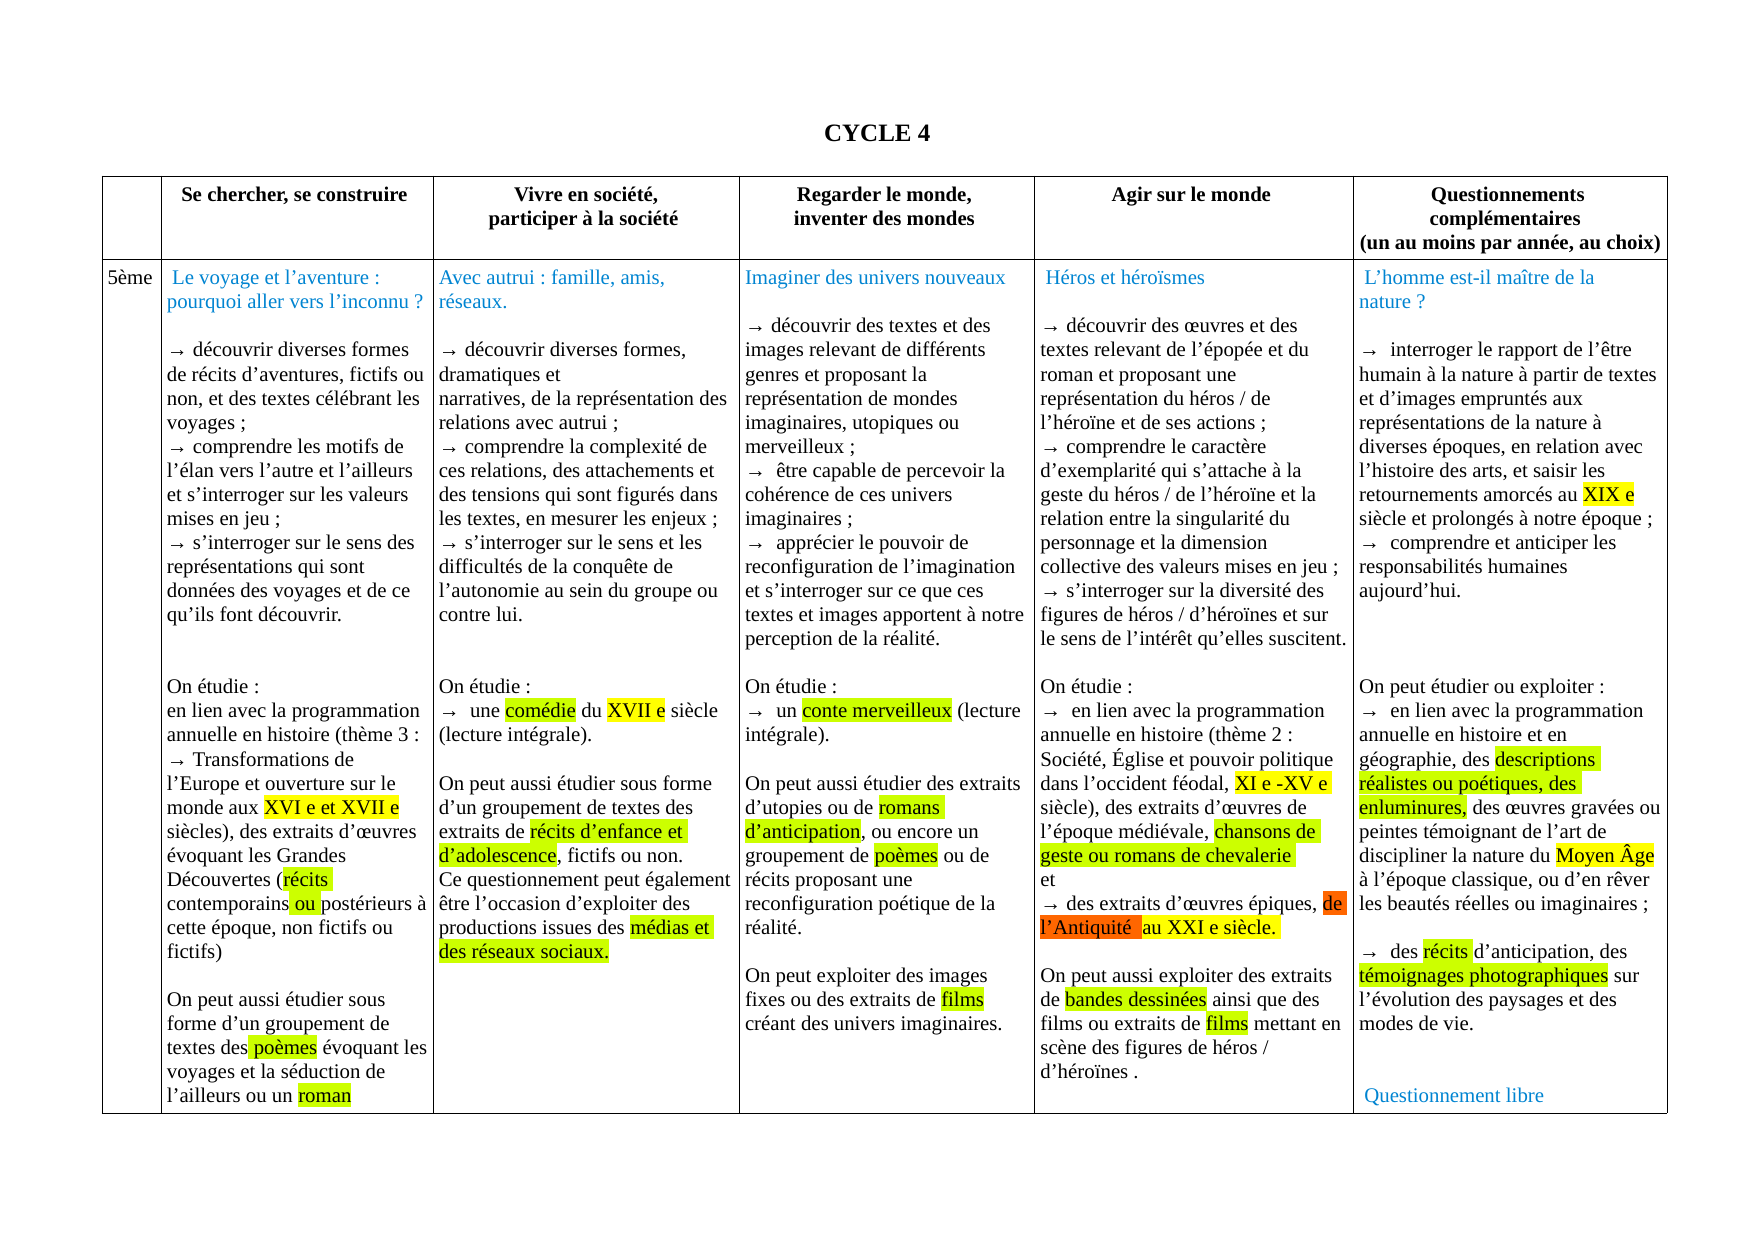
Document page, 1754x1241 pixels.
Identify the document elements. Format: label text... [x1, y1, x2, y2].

table_cell L’homme est‐il maître de la nature ? → interroger le rapport de l’être humain à la nature à partir de textes et d’images empruntés aux représentations de la nature à diverses époques, en relation avec l’histoire des arts, et saisir les retournements amorcés au XIX e siècle et prolongés à notre époque ; → comprendre et anticiper les responsabilités humaines aujourd’hui. On peut étudier ou exploiter : → en lien avec la programmation annuelle en histoire et en géographie, des descriptions réalistes ou poétiques, des enluminures, des œuvres gravées ou peintes témoignant de l’art de discipliner la nature du Moyen Âge à l’époque classique, ou d’en rêver les beautés réelles ou imaginaires ; → des récits d’anticipation, des témoignages photographiques sur l’évolution des paysages et des modes de vie. Questionnement libre [1354, 260, 1667, 1113]
table_header [103, 177, 161, 259]
table_header Vivre en société, participer à la société [434, 177, 739, 259]
text CYCLE 4 [118, 118, 1636, 147]
table_cell 5ème [103, 260, 161, 1113]
table_header Se chercher, se construire [162, 177, 433, 259]
table_header Agir sur le monde [1035, 177, 1353, 259]
table_header Regarder le monde, inventer des mondes [740, 177, 1034, 259]
table_cell Avec autrui : famille, amis, réseaux. → découvrir diverses formes, dramatiques et narratives, de la représentation des relations avec autrui ; → comprendre la complexité de ces relations, des attachements et des tensions qui sont figurés dans les textes, en mesurer les enjeux ; → s’interroger sur le sens et les difficultés de la conquête de l’autonomie au sein du groupe ou contre lui. On étudie : → une comédie du XVII e siècle (lecture intégrale). On peut aussi étudier sous forme d’un groupement de textes des extraits de récits d’enfance et d’adolescence, fictifs ou non. Ce questionnement peut également être l’occasion d’exploiter des productions issues des médias et des réseaux sociaux. [434, 260, 739, 1113]
table_cell Imaginer des univers nouveaux → découvrir des textes et des images relevant de différents genres et proposant la représentation de mondes imaginaires, utopiques ou merveilleux ; → être capable de percevoir la cohérence de ces univers imaginaires ; → apprécier le pouvoir de reconfiguration de l’imagination et s’interroger sur ce que ces textes et images apportent à notre perception de la réalité. On étudie : → un conte merveilleux (lecture intégrale). On peut aussi étudier des extraits d’utopies ou de romans d’anticipation, ou encore un groupement de poèmes ou de récits proposant une reconfiguration poétique de la réalité. On peut exploiter des images fixes ou des extraits de films créant des univers imaginaires. [740, 260, 1034, 1113]
table_cell Héros et héroïsmes → découvrir des œuvres et des textes relevant de l’épopée et du roman et proposant une représentation du héros / de l’héroïne et de ses actions ; → comprendre le caractère d’exemplarité qui s’attache à la geste du héros / de l’héroïne et la relation entre la singularité du personnage et la dimension collective des valeurs mises en jeu ; → s’interroger sur la diversité des figures de héros / d’héroïnes et sur le sens de l’intérêt qu’elles suscitent. On étudie : → en lien avec la programmation annuelle en histoire (thème 2 : Société, Église et pouvoir politique dans l’occident féodal, XI e -XV e siècle), des extraits d’œuvres de l’époque médiévale, chansons de geste ou romans de chevalerie et → des extraits d’œuvres épiques, de l’Antiquité au XXI e siècle. On peut aussi exploiter des extraits de bandes dessinées ainsi que des films ou extraits de films mettant en scène des figures de héros / d’héroïnes . [1035, 260, 1353, 1113]
table_header Questionnements complémentaires (un au moins par année, au choix) [1354, 177, 1667, 259]
table_cell Le voyage et l’aventure : pourquoi aller vers l’inconnu ? → découvrir diverses formes de récits d’aventures, fictifs ou non, et des textes célébrant les voyages ; → comprendre les motifs de l’élan vers l’autre et l’ailleurs et s’interroger sur les valeurs mises en jeu ; → s’interroger sur le sens des représentations qui sont données des voyages et de ce qu’ils font découvrir. On étudie : en lien avec la programmation annuelle en histoire (thème 3 : → Transformations de l’Europe et ouverture sur le monde aux XVI e et XVII e siècles), des extraits d’œuvres évoquant les Grandes Découvertes (récits contemporains ou postérieurs à cette époque, non fictifs ou fictifs) On peut aussi étudier sous forme d’un groupement de textes des poèmes évoquant les voyages et la séduction de l’ailleurs ou un roman [162, 260, 433, 1113]
